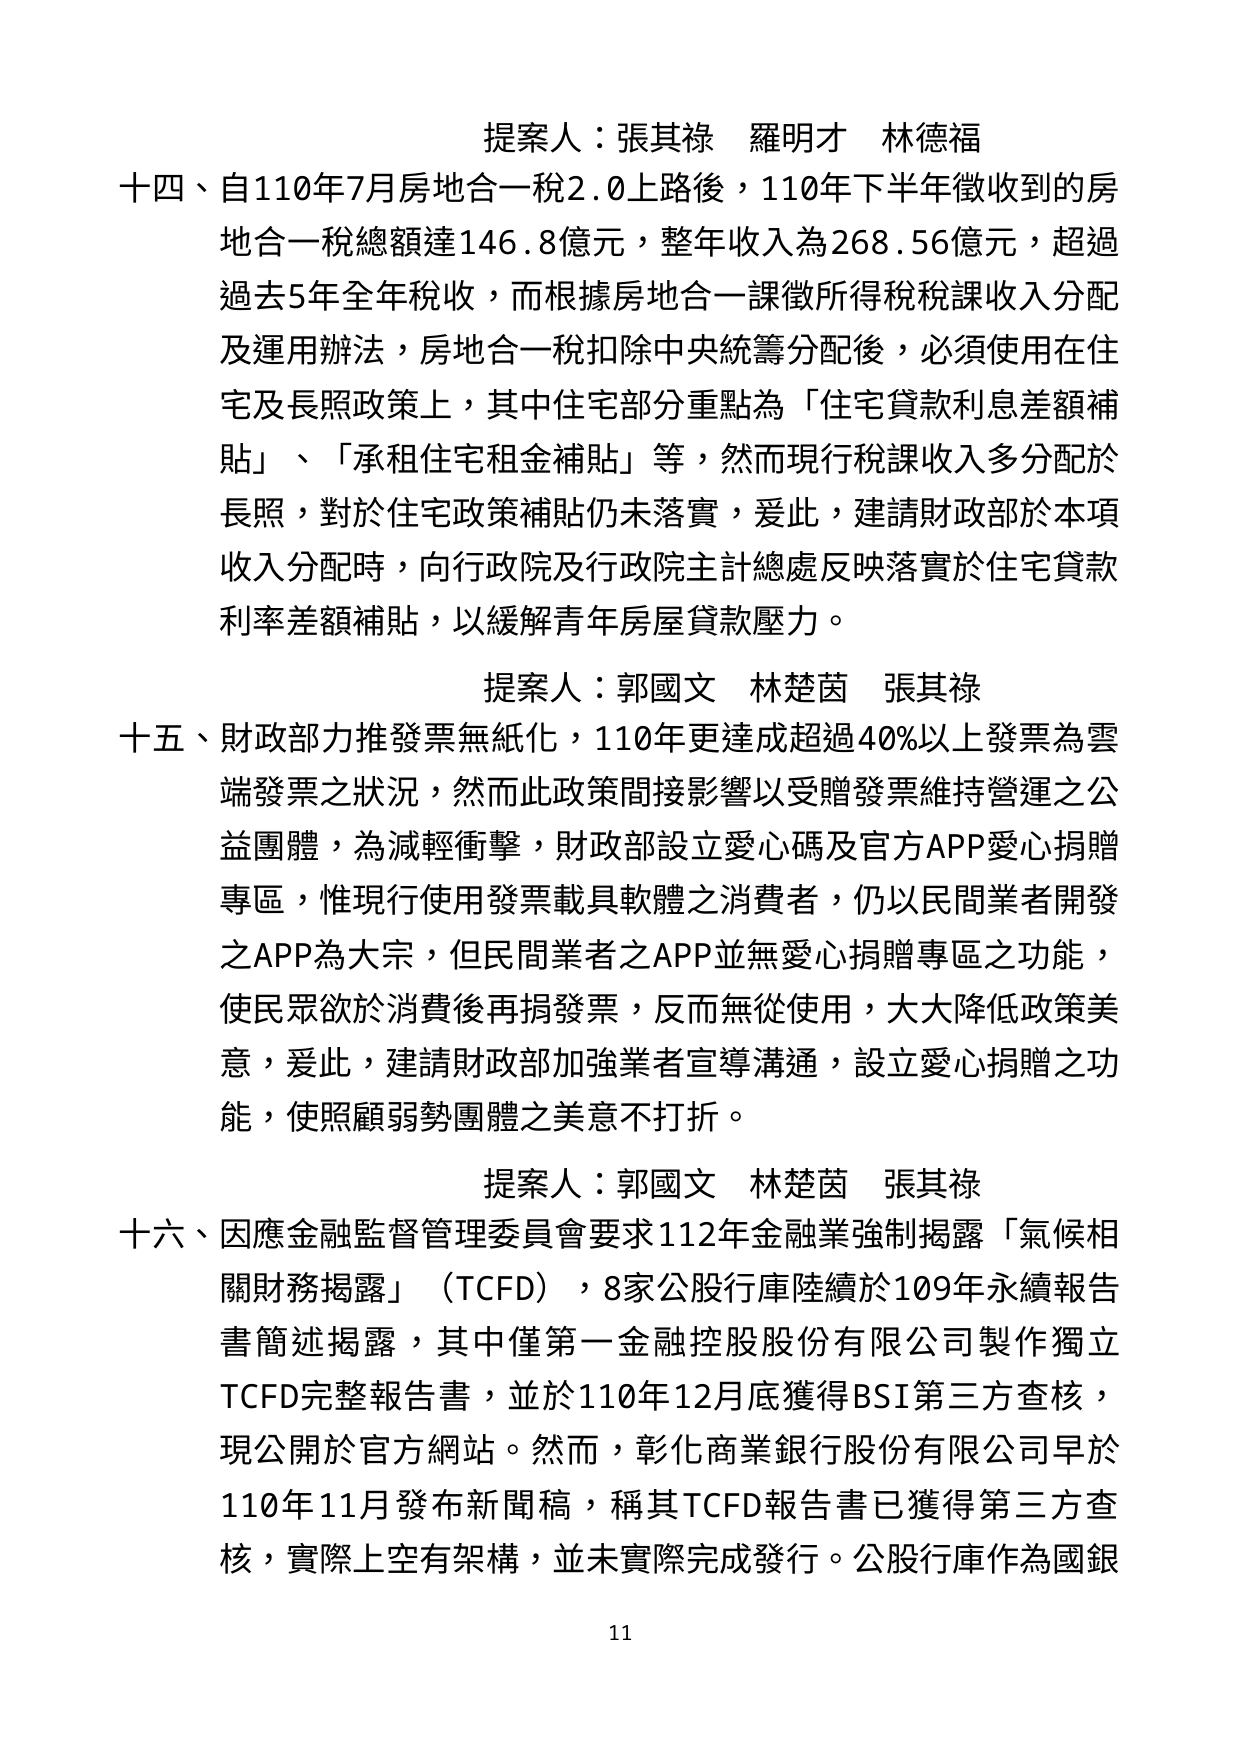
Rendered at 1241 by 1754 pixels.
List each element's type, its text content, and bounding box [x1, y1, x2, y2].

text 提案人：郭國文 林楚茵 張其祿 [483, 1140, 1120, 1203]
text 提案人：張其祿 羅明才 林德福 [483, 94, 1120, 157]
text 十六、因應金融監督管理委員會要求112年金融業強制揭露「氣候相關財務揭露」（TCFD），8家公股行庫陸續於109年永續報告書簡述揭露，其中僅第一金融控股股份有限公司製作獨立TCFD完整報告書，並於110年12月底獲得BSI第三方查核，現公開於官方網站。然而，彰化商業銀行股份有限公司早於110年11月發布新聞稿，稱其TCFD報告書已獲得第三方查核，實際上空有架構，並未實際完成發行。公股行庫作為國銀 [118, 1203, 1120, 1582]
text 提案人：郭國文 林楚茵 張其祿 [483, 644, 1120, 707]
text 十五、財政部力推發票無紙化，110年更達成超過40%以上發票為雲端發票之狀況，然而此政策間接影響以受贈發票維持營運之公益團體，為減輕衝擊，財政部設立愛心碼及官方APP愛心捐贈專區，惟現行使用發票載具軟體之消費者，仍以民間業者開發之APP為大宗，但民間業者之APP並無愛心捐贈專區之功能，使民眾欲於消費後再捐發票，反而無從使用，大大降低政策美意，爰此，建請財政部加強業者宣導溝通，設立愛心捐贈之功能，使照顧弱勢團體之美意不打折。 [118, 707, 1120, 1140]
text 十四、自110年7月房地合一稅2.0上路後，110年下半年徵收到的房地合一稅總額達146.8億元，整年收入為268.56億元，超過過去5年全年稅收，而根據房地合一課徵所得稅稅課收入分配及運用辦法，房地合一稅扣除中央統籌分配後，必須使用在住宅及長照政策上，其中住宅部分重點為「住宅貸款利息差額補貼」、「承租住宅租金補貼」等，然而現行稅課收入多分配於長照，對於住宅政策補貼仍未落實，爰此，建請財政部於本項收入分配時，向行政院及行政院主計總處反映落實於住宅貸款利率差額補貼，以緩解青年房屋貸款壓力。 [118, 157, 1120, 644]
